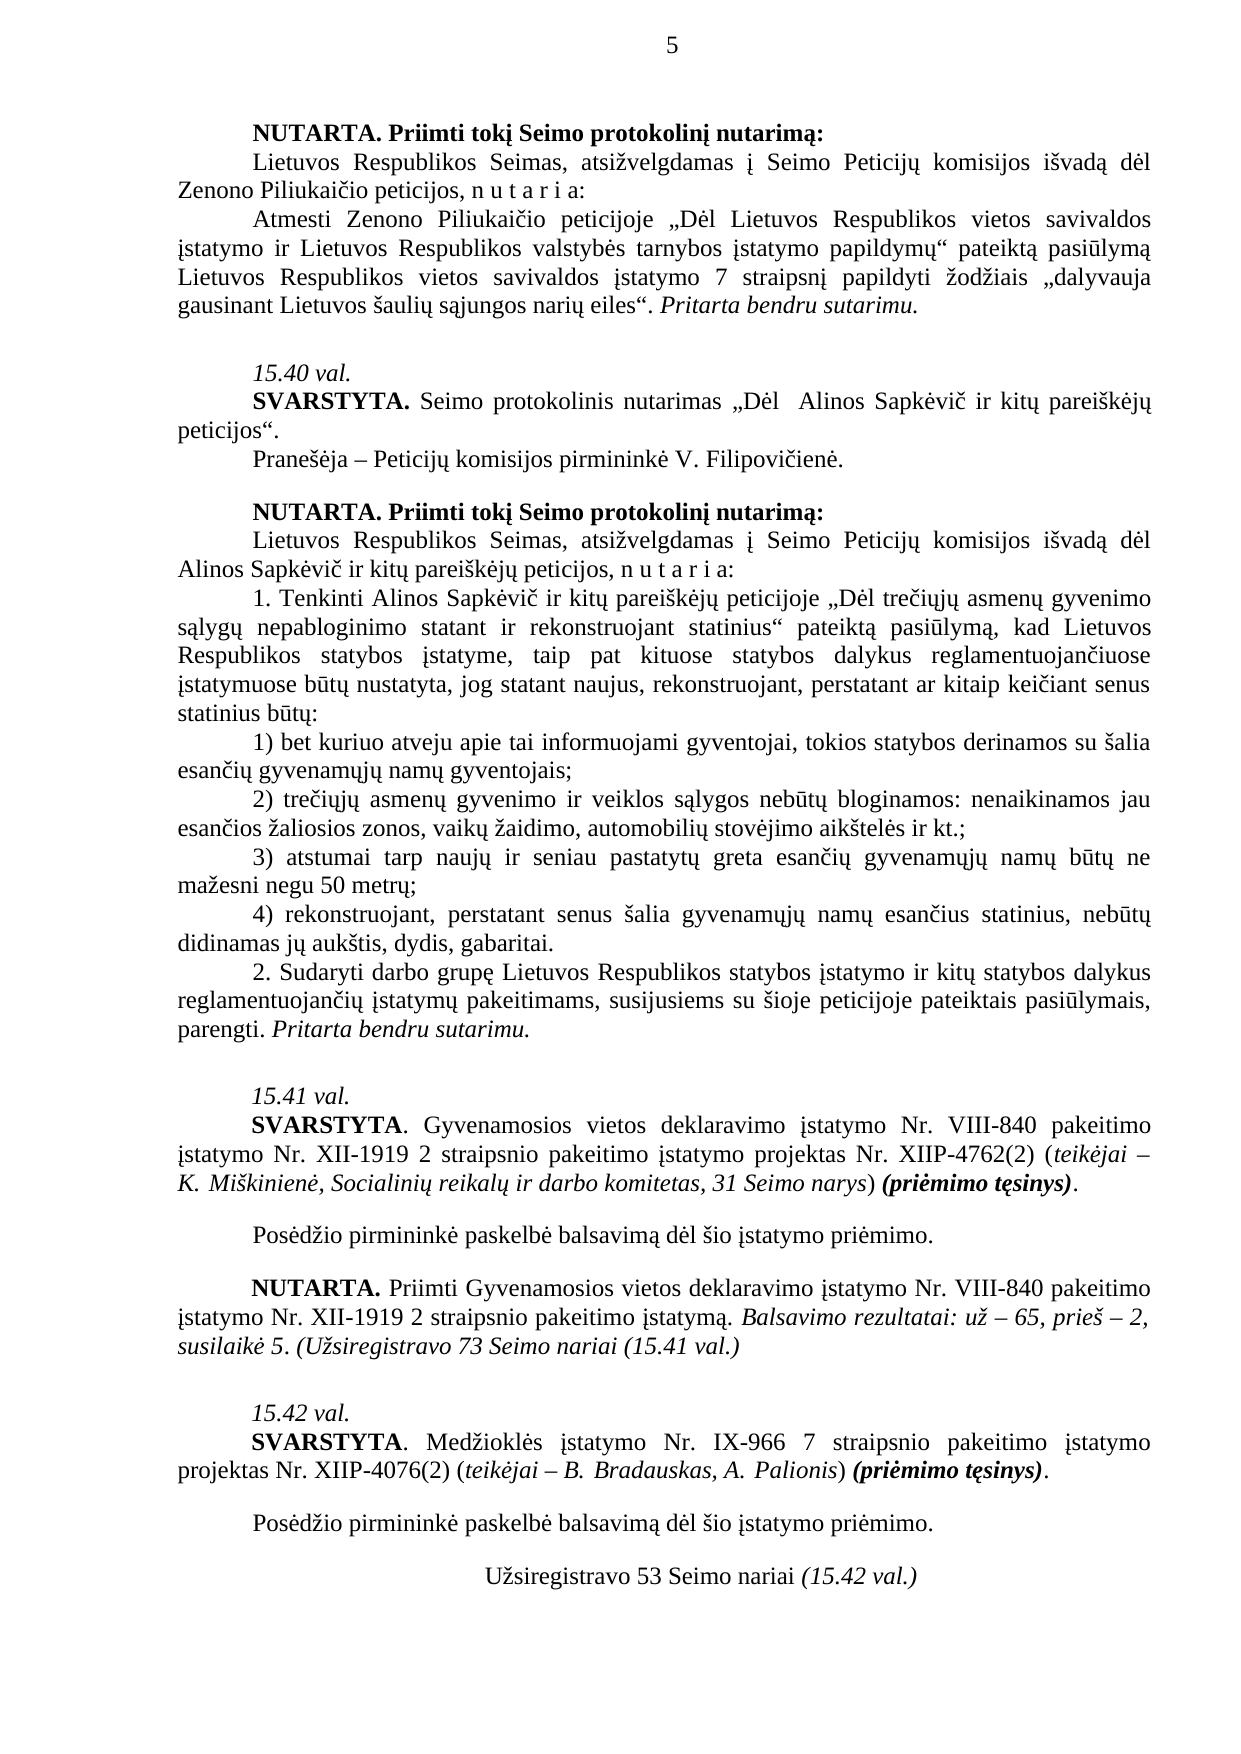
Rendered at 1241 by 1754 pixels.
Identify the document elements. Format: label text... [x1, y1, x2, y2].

text NUTARTA. Priimti Gyvenamosios vietos deklaravimo įstatymo Nr. VIII-840 pakeitimo įstatymo Nr. XII-1919 2 straipsnio pakeitimo įstatymą. Balsavimo rezultatai: už – 65, prieš – 2, susilaikė 5. (Užsiregistravo 73 Seimo nariai (15.41 val.) [177, 1273, 1152, 1359]
text Posėdžio pirmininkė paskelbė balsavimą dėl šio įstatymo priėmimo. [177, 1220, 1152, 1249]
text 4) rekonstruojant, perstatant senus šalia gyvenamųjų namų esančius statinius, nebūtų didinamas jų aukštis, dydis, gabaritai. [177, 899, 1152, 957]
text 2) trečiųjų asmenų gyvenimo ir veiklos sąlygos nebūtų bloginamos: nenaikinamos jau esančios žaliosios zonos, vaikų žaidimo, automobilių stovėjimo aikštelės ir kt.; [177, 784, 1152, 842]
text Lietuvos Respublikos Seimas, atsižvelgdamas į Seimo Peticijų komisijos išvadą dėl Zenono Piliukaičio peticijos, n u t a r i a: [177, 147, 1152, 204]
text SVARSTYTA. Gyvenamosios vietos deklaravimo įstatymo Nr. VIII-840 pakeitimo įstatymo Nr. XII-1919 2 straipsnio pakeitimo įstatymo projektas Nr. XIIP-4762(2) (teikėjai – K. Miškinienė, Socialinių reikalų ir darbo komitetas, 31 Seimo narys) (priėmimo tęsinys). [177, 1110, 1152, 1196]
text Užsiregistravo 53 Seimo nariai (15.42 val.) [177, 1561, 1152, 1590]
text 3) atstumai tarp naujų ir seniau pastatytų greta esančių gyvenamųjų namų būtų ne mažesni negu 50 metrų; [177, 842, 1152, 899]
text NUTARTA. Priimti tokį Seimo protokolinį nutarimą: [177, 497, 1152, 526]
text 1. Tenkinti Alinos Sapkėvič ir kitų pareiškėjų peticijoje „Dėl trečiųjų asmenų gyvenimo sąlygų nepabloginimo statant ir rekonstruojant statinius“ pateiktą pasiūlymą, kad Lietuvos Respublikos statybos įstatyme, taip pat kituose statybos dalykus reglamentuojančiuose įstatymuose būtų nustatyta, jog statant naujus, rekonstruojant, perstatant ar kitaip keičiant senus statinius būtų: [177, 583, 1152, 727]
text SVARSTYTA. Medžioklės įstatymo Nr. IX-966 7 straipsnio pakeitimo įstatymo projektas Nr. XIIP-4076(2) (teikėjai – B. Bradauskas, A. Palionis) (priėmimo tęsinys). [177, 1427, 1152, 1484]
text 15.42 val. [177, 1398, 1152, 1427]
text SVARSTYTA. Seimo protokolinis nutarimas „Dėl Alinos Sapkėvič ir kitų pareiškėjų peticijos“. [177, 386, 1152, 444]
text Pranešėja – Peticijų komisijos pirmininkė V. Filipovičienė. [177, 444, 1152, 473]
text 1) bet kuriuo atveju apie tai informuojami gyventojai, tokios statybos derinamos su šalia esančių gyvenamųjų namų gyventojais; [177, 727, 1152, 784]
text NUTARTA. Priimti tokį Seimo protokolinį nutarimą: [177, 118, 1152, 147]
text 15.41 val. [177, 1081, 1152, 1110]
text Atmesti Zenono Piliukaičio peticijoje „Dėl Lietuvos Respublikos vietos savivaldos įstatymo ir Lietuvos Respublikos valstybės tarnybos įstatymo papildymų“ pateiktą pasiūlymą Lietuvos Respublikos vietos savivaldos įstatymo 7 straipsnį papildyti žodžiais „dalyvauja gausinant Lietuvos šaulių sąjungos narių eiles“. Pritarta bendru sutarimu. [177, 204, 1152, 319]
text Lietuvos Respublikos Seimas, atsižvelgdamas į Seimo Peticijų komisijos išvadą dėl Alinos Sapkėvič ir kitų pareiškėjų peticijos, n u t a r i a: [177, 526, 1152, 583]
text 15.40 val. [177, 358, 1152, 386]
text Posėdžio pirmininkė paskelbė balsavimą dėl šio įstatymo priėmimo. [177, 1508, 1152, 1537]
text 2. Sudaryti darbo grupę Lietuvos Respublikos statybos įstatymo ir kitų statybos dalykus reglamentuojančių įstatymų pakeitimams, susijusiems su šioje peticijoje pateiktais pasiūlymais, parengti. Pritarta bendru sutarimu. [177, 957, 1152, 1043]
